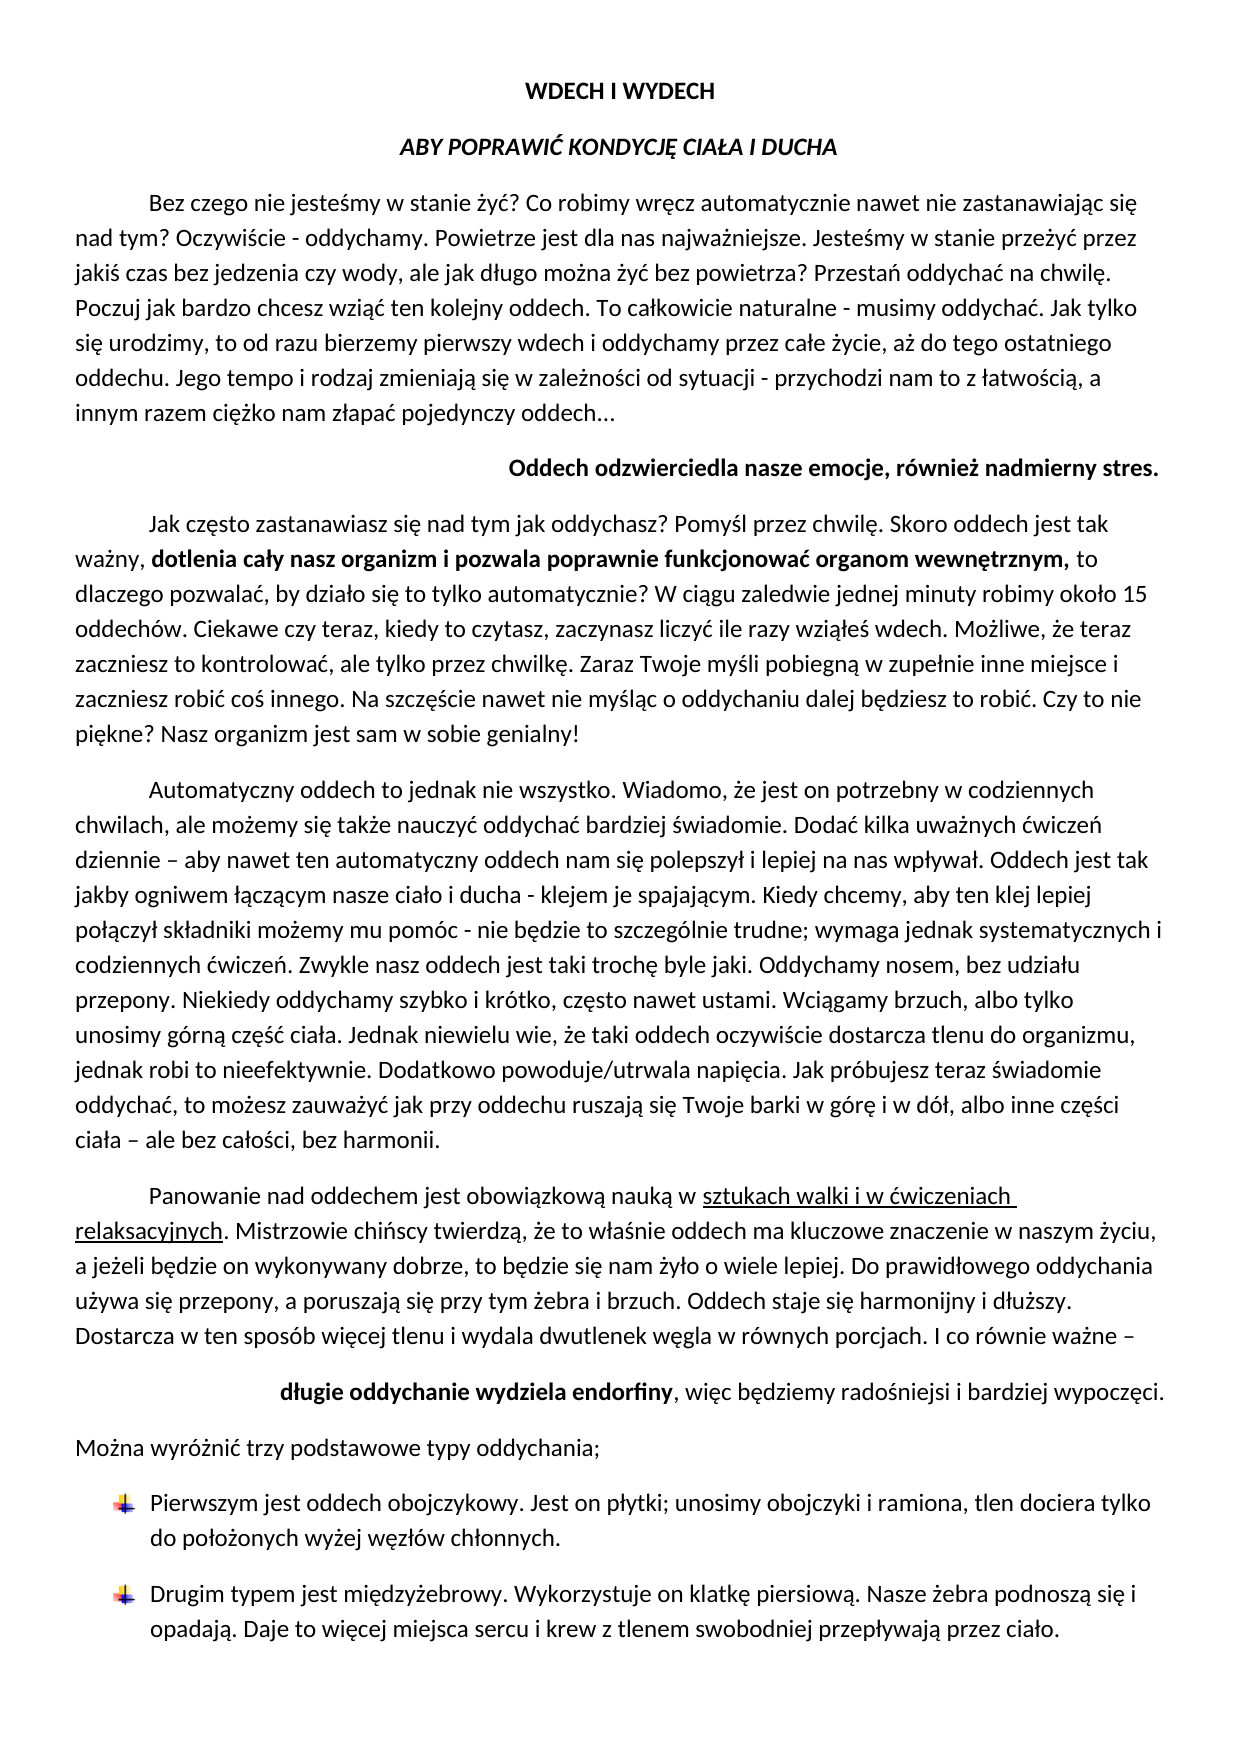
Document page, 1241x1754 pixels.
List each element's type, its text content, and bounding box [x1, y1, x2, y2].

text WDECH I WYDECH [75, 75, 1165, 106]
text długie oddychanie wydziela endorfiny, więc będziemy radośniejsi i bardziej wypoczęci. [75, 1376, 1165, 1406]
list Drugim typem jest międzyżebrowy. Wykorzystuje on klatkę piersiową. Nasze żebra podnoszą się i opadają. Daje to więcej miejsca sercu i krew z tlenem swobodniej przepływają przez ciało. [112, 1578, 1165, 1644]
text Panowanie nad oddechem jest obowiązkową nauką w sztukach walki i w ćwiczeniach relaksacyjnych. Mistrzowie chińscy twierdzą, że to właśnie oddech ma kluczowe znaczenie w naszym życiu, a jeżeli będzie on wykonywany dobrze, to będzie się nam żyło o wiele lepiej. Do prawidłowego oddychania używa się przepony, a poruszają się przy tym żebra i brzuch. Oddech staje się harmonijny i dłuższy. Dostarcza w ten sposób więcej tlenu i wydala dwutlenek węgla w równych porcjach. I co równie ważne – [75, 1180, 1165, 1351]
text Oddech odzwierciedla nasze emocje, również nadmierny stres. [75, 452, 1165, 483]
text Można wyróżnić trzy podstawowe typy oddychania; [75, 1432, 1165, 1462]
list Pierwszym jest oddech obojczykowy. Jest on płytki; unosimy obojczyki i ramiona, tlen dociera tylko do położonych wyżej węzłów chłonnych. [112, 1487, 1165, 1553]
text Automatyczny oddech to jednak nie wszystko. Wiadomo, że jest on potrzebny w codziennych chwilach, ale możemy się także nauczyć oddychać bardziej świadomie. Dodać kilka uważnych ćwiczeń dziennie – aby nawet ten automatyczny oddech nam się polepszył i lepiej na nas wpływał. Oddech jest tak jakby ogniwem łączącym nasze ciało i ducha - klejem je spajającym. Kiedy chcemy, aby ten klej lepiej połączył składniki możemy mu pomóc - nie będzie to szczególnie trudne; wymaga jednak systematycznych i codziennych ćwiczeń. Zwykle nasz oddech jest taki trochę byle jaki. Oddychamy nosem, bez udziału przepony. Niekiedy oddychamy szybko i krótko, często nawet ustami. Wciągamy brzuch, albo tylko unosimy górną część ciała. Jednak niewielu wie, że taki oddech oczywiście dostarcza tlenu do organizmu, jednak robi to nieefektywnie. Dodatkowo powoduje/utrwala napięcia. Jak próbujesz teraz świadomie oddychać, to możesz zauważyć jak przy oddechu ruszają się Twoje barki w górę i w dół, albo inne części ciała – ale bez całości, bez harmonii. [75, 774, 1165, 1155]
text Bez czego nie jesteśmy w stanie żyć? Co robimy wręcz automatycznie nawet nie zastanawiając się nad tym? Oczywiście - oddychamy. Powietrze jest dla nas najważniejsze. Jesteśmy w stanie przeżyć przez jakiś czas bez jedzenia czy wody, ale jak długo można żyć bez powietrza? Przestań oddychać na chwilę. Poczuj jak bardzo chcesz wziąć ten kolejny oddech. To całkowicie naturalne - musimy oddychać. Jak tylko się urodzimy, to od razu bierzemy pierwszy wdech i oddychamy przez całe życie, aż do tego ostatniego oddechu. Jego tempo i rodzaj zmieniają się w zależności od sytuacji - przychodzi nam to z łatwością, a innym razem ciężko nam złapać pojedynczy oddech... [75, 187, 1165, 427]
text ABY POPRAWIĆ KONDYCJĘ CIAŁA I DUCHA [75, 131, 1165, 161]
text Jak często zastanawiasz się nad tym jak oddychasz? Pomyśl przez chwilę. Skoro oddech jest tak ważny, dotlenia cały nasz organizm i pozwala poprawnie funkcjonować organom wewnętrznym, to dlaczego pozwalać, by działo się to tylko automatycznie? W ciągu zaledwie jednej minuty robimy około 15 oddechów. Ciekawe czy teraz, kiedy to czytasz, zaczynasz liczyć ile razy wziąłeś wdech. Możliwe, że teraz zaczniesz to kontrolować, ale tylko przez chwilkę. Zaraz Twoje myśli pobiegną w zupełnie inne miejsce i zaczniesz robić coś innego. Na szczęście nawet nie myśląc o oddychaniu dalej będziesz to robić. Czy to nie piękne? Nasz organizm jest sam w sobie genialny! [75, 508, 1165, 749]
